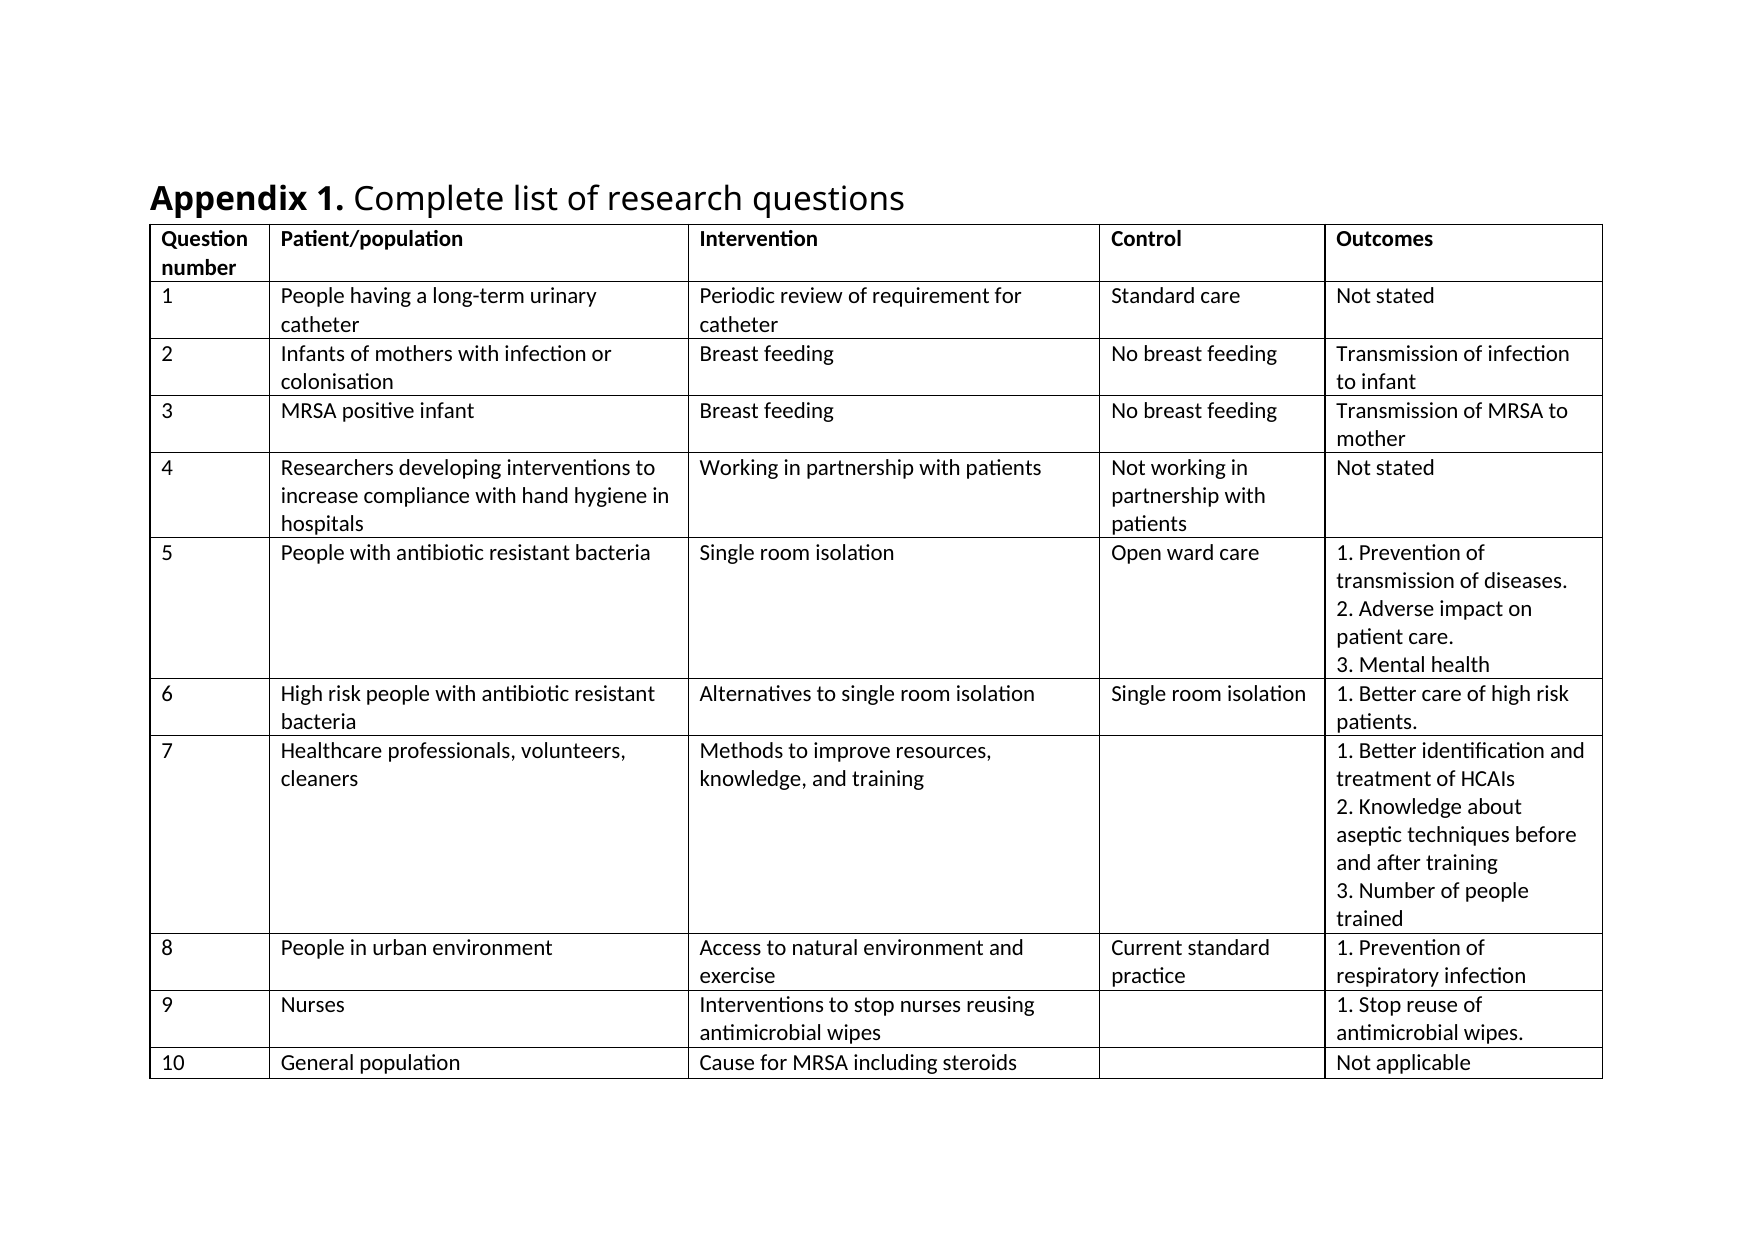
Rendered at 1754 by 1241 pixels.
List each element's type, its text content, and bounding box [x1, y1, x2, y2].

table_cell Single room isolation [689, 538, 1099, 678]
table_cell [1100, 1048, 1324, 1078]
table_cell Not applicable [1326, 1048, 1602, 1078]
table_cell 1. Better identification and treatment of HCAIs 2. Knowledge about aseptic techniques before and after training 3. Number of people trained [1326, 736, 1602, 932]
table_header Outcomes [1326, 225, 1602, 281]
table_cell Access to natural environment and exercise [689, 934, 1099, 989]
table_cell 5 [151, 538, 269, 678]
table_header Patient/population [270, 225, 688, 281]
table_cell Infants of mothers with infection or colonisation [270, 339, 688, 395]
table_cell Periodic review of requirement for catheter [689, 282, 1099, 338]
table_cell No breast feeding [1100, 339, 1324, 395]
table_cell Not stated [1326, 282, 1602, 338]
table_cell Cause for MRSA including steroids [689, 1048, 1099, 1078]
table_cell Working in partnership with patients [689, 453, 1099, 537]
table_cell 6 [151, 679, 269, 735]
table_cell Nurses [270, 991, 688, 1047]
table_cell [1100, 991, 1324, 1047]
table_cell Breast feeding [689, 396, 1099, 452]
table_cell [1100, 736, 1324, 932]
table_cell Not working in partnership with patients [1100, 453, 1324, 537]
table_cell Healthcare professionals, volunteers, cleaners [270, 736, 688, 932]
table_cell 1. Prevention of transmission of diseases. 2. Adverse impact on patient care. 3. Mental health [1326, 538, 1602, 678]
table_cell Current standard practice [1100, 934, 1324, 989]
table_cell 1. Prevention of respiratory infection [1326, 934, 1602, 989]
table_cell Interventions to stop nurses reusing antimicrobial wipes [689, 991, 1099, 1047]
table_cell 3 [151, 396, 269, 452]
table_cell Breast feeding [689, 339, 1099, 395]
table_cell 10 [151, 1048, 269, 1078]
table_cell Open ward care [1100, 538, 1324, 678]
table_cell People in urban environment [270, 934, 688, 989]
table_cell 1. Better care of high risk patients. [1326, 679, 1602, 735]
table_header Control [1100, 225, 1324, 281]
table_cell 8 [151, 934, 269, 989]
table_cell Transmission of MRSA to mother [1326, 396, 1602, 452]
table_cell Researchers developing interventions to increase compliance with hand hygiene in hospitals [270, 453, 688, 537]
table_cell General population [270, 1048, 688, 1078]
table_cell 4 [151, 453, 269, 537]
table_header Intervention [689, 225, 1099, 281]
table_cell 2 [151, 339, 269, 395]
table_cell 1. Stop reuse of antimicrobial wipes. [1326, 991, 1602, 1047]
table_cell Standard care [1100, 282, 1324, 338]
table_cell 9 [151, 991, 269, 1047]
table_header Question number [151, 225, 269, 281]
table_cell Transmission of infection to infant [1326, 339, 1602, 395]
table_cell People having a long-term urinary catheter [270, 282, 688, 338]
table_cell People with antibiotic resistant bacteria [270, 538, 688, 678]
table_cell Not stated [1326, 453, 1602, 537]
table_cell MRSA positive infant [270, 396, 688, 452]
table_cell 7 [151, 736, 269, 932]
subtitle Appendix 1. Complete list of research questions [150, 175, 1604, 220]
table_cell No breast feeding [1100, 396, 1324, 452]
table_cell 1 [151, 282, 269, 338]
table_cell High risk people with antibiotic resistant bacteria [270, 679, 688, 735]
table_cell Single room isolation [1100, 679, 1324, 735]
table_cell Alternatives to single room isolation [689, 679, 1099, 735]
table_cell Methods to improve resources, knowledge, and training [689, 736, 1099, 932]
